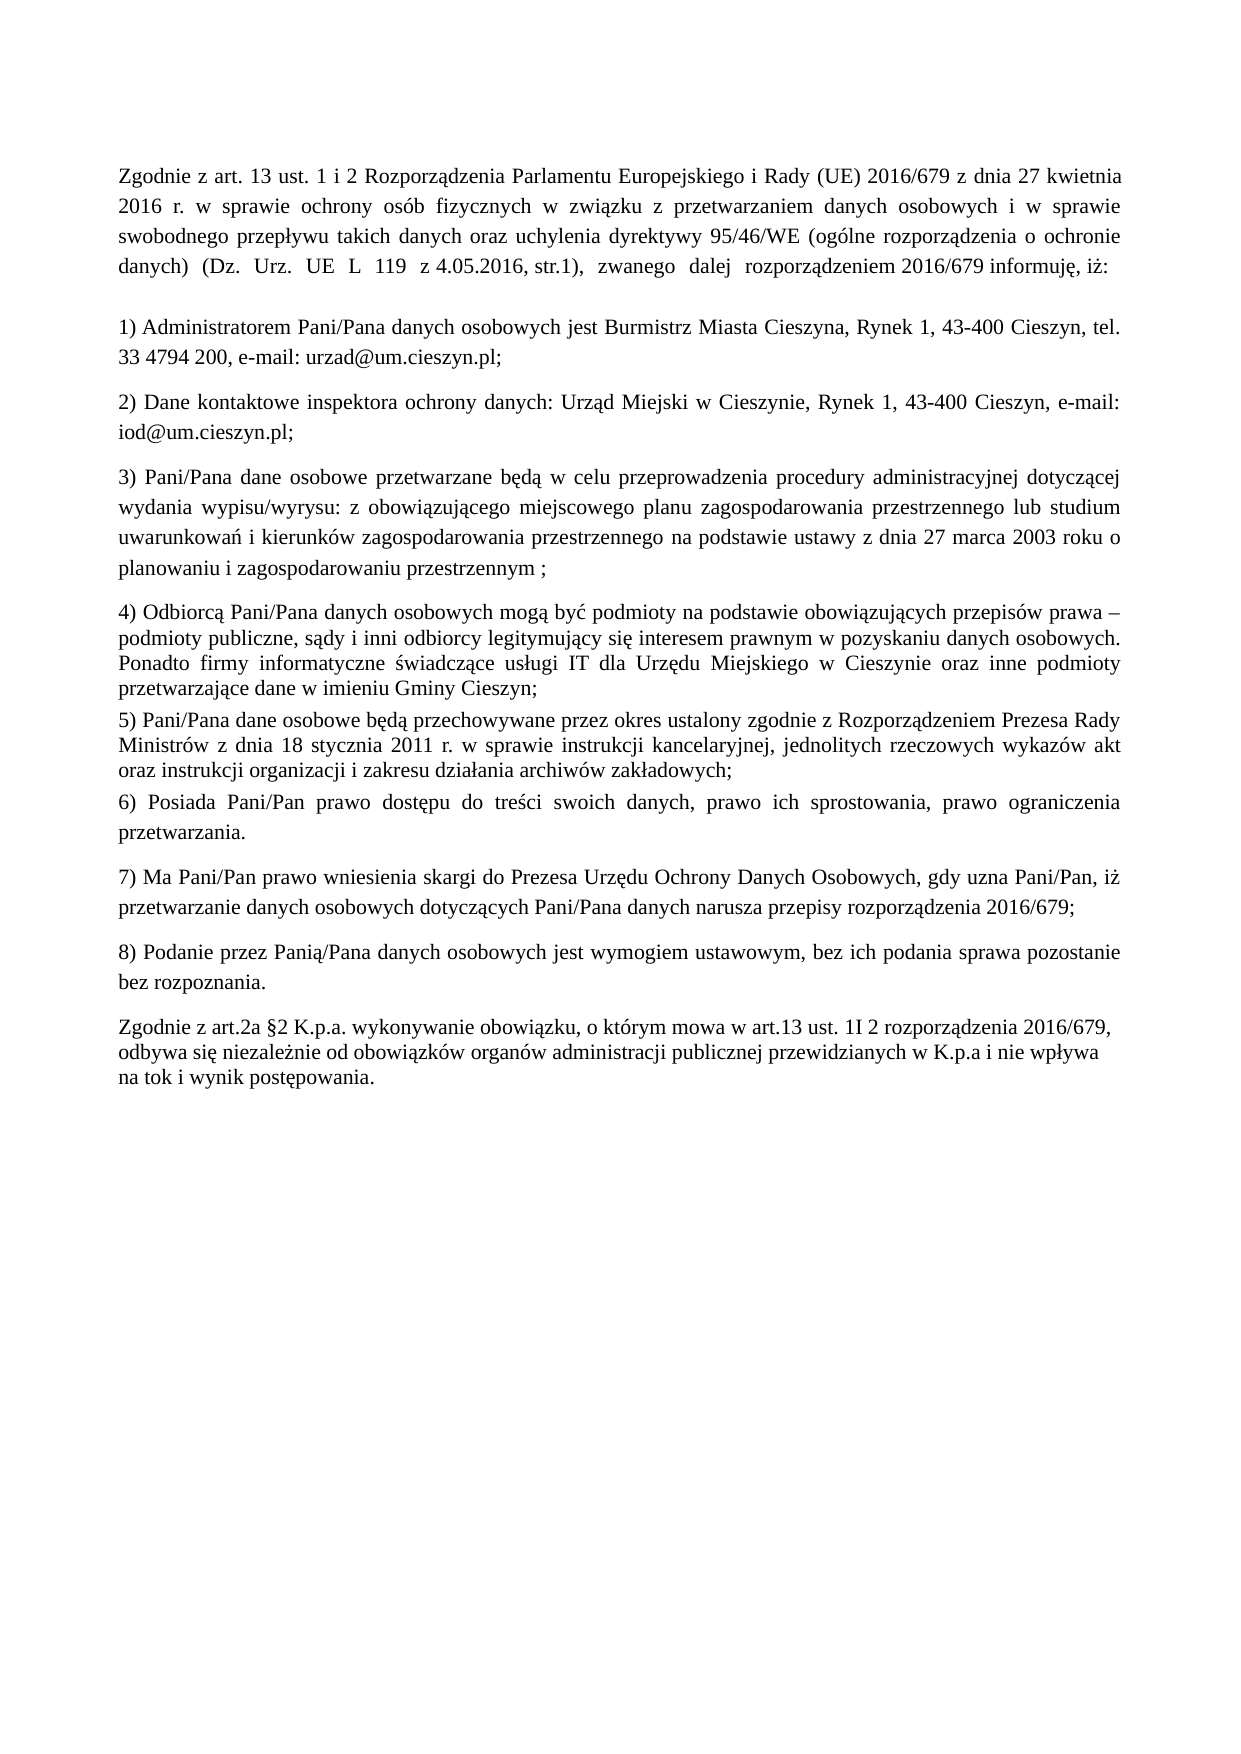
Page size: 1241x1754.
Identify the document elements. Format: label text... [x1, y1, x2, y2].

text 8) Podanie przez Panią/Pana danych osobowych jest wymogiem ustawowym, bez ich podania sprawa pozostanie bez rozpoznania. [118, 939, 1122, 994]
text 3) Pani/Pana dane osobowe przetwarzane będą w celu przeprowadzenia procedury administracyjnej dotyczącej wydania wypisu/wyrysu: z obowiązującego miejscowego planu zagospodarowania przestrzennego lub studium uwarunkowań i kierunków zagospodarowania przestrzennego na podstawie ustawy z dnia 27 marca 2003 roku o planowaniu i zagospodarowaniu przestrzennym ; [118, 464, 1122, 580]
text 2) Dane kontaktowe inspektora ochrony danych: Urząd Miejski w Cieszynie, Rynek 1, 43-400 Cieszyn, e-mail: iod@um.cieszyn.pl; [118, 389, 1122, 444]
text 6) Posiada Pani/Pan prawo dostępu do treści swoich danych, prawo ich sprostowania, prawo ograniczenia przetwarzania. [118, 789, 1122, 844]
text 4) Odbiorcą Pani/Pana danych osobowych mogą być podmioty na podstawie obowiązujących przepisów prawa – podmioty publiczne, sądy i inni odbiorcy legitymujący się interesem prawnym w pozyskaniu danych osobowych. Ponadto firmy informatyczne świadczące usługi IT dla Urzędu Miejskiego w Cieszynie oraz inne podmioty przetwarzające dane w imieniu Gminy Cieszyn; [118, 599, 1122, 700]
text Zgodnie z art.2a §2 K.p.a. wykonywanie obowiązku, o którym mowa w art.13 ust. 1I 2 rozporządzenia 2016/679, odbywa się niezależnie od obowiązków organów administracji publicznej przewidzianych w K.p.a i nie wpływa na tok i wynik postępowania. [118, 1014, 1122, 1089]
text 7) Ma Pani/Pan prawo wniesienia skargi do Prezesa Urzędu Ochrony Danych Osobowych, gdy uzna Pani/Pan, iż przetwarzanie danych osobowych dotyczących Pani/Pana danych narusza przepisy rozporządzenia 2016/679; [118, 864, 1122, 919]
text 5) Pani/Pana dane osobowe będą przechowywane przez okres ustalony zgodnie z Rozporządzeniem Prezesa Rady Ministrów z dnia 18 stycznia 2011 r. w sprawie instrukcji kancelaryjnej, jednolitych rzeczowych wykazów akt oraz instrukcji organizacji i zakresu działania archiwów zakładowych; [118, 707, 1122, 782]
text Zgodnie z art. 13 ust. 1 i 2 Rozporządzenia Parlamentu Europejskiego i Rady (UE) 2016/679 z dnia 27 kwietnia 2016 r. w sprawie ochrony osób fizycznych w związku z przetwarzaniem danych osobowych i w sprawie swobodnego przepływu takich danych oraz uchylenia dyrektywy 95/46/WE (ogólne rozporządzenia o ochronie danych) (Dz. Urz. UE L 119 z 4.05.2016, str.1), zwanego dalej rozporządzeniem 2016/679 informuję, iż: 1) Administratorem Pani/Pana danych osobowych jest Burmistrz Miasta Cieszyna, Rynek 1, 43-400 Cieszyn, tel. 33 4794 200, e-mail: urzad@um.cieszyn.pl; [118, 163, 1122, 369]
